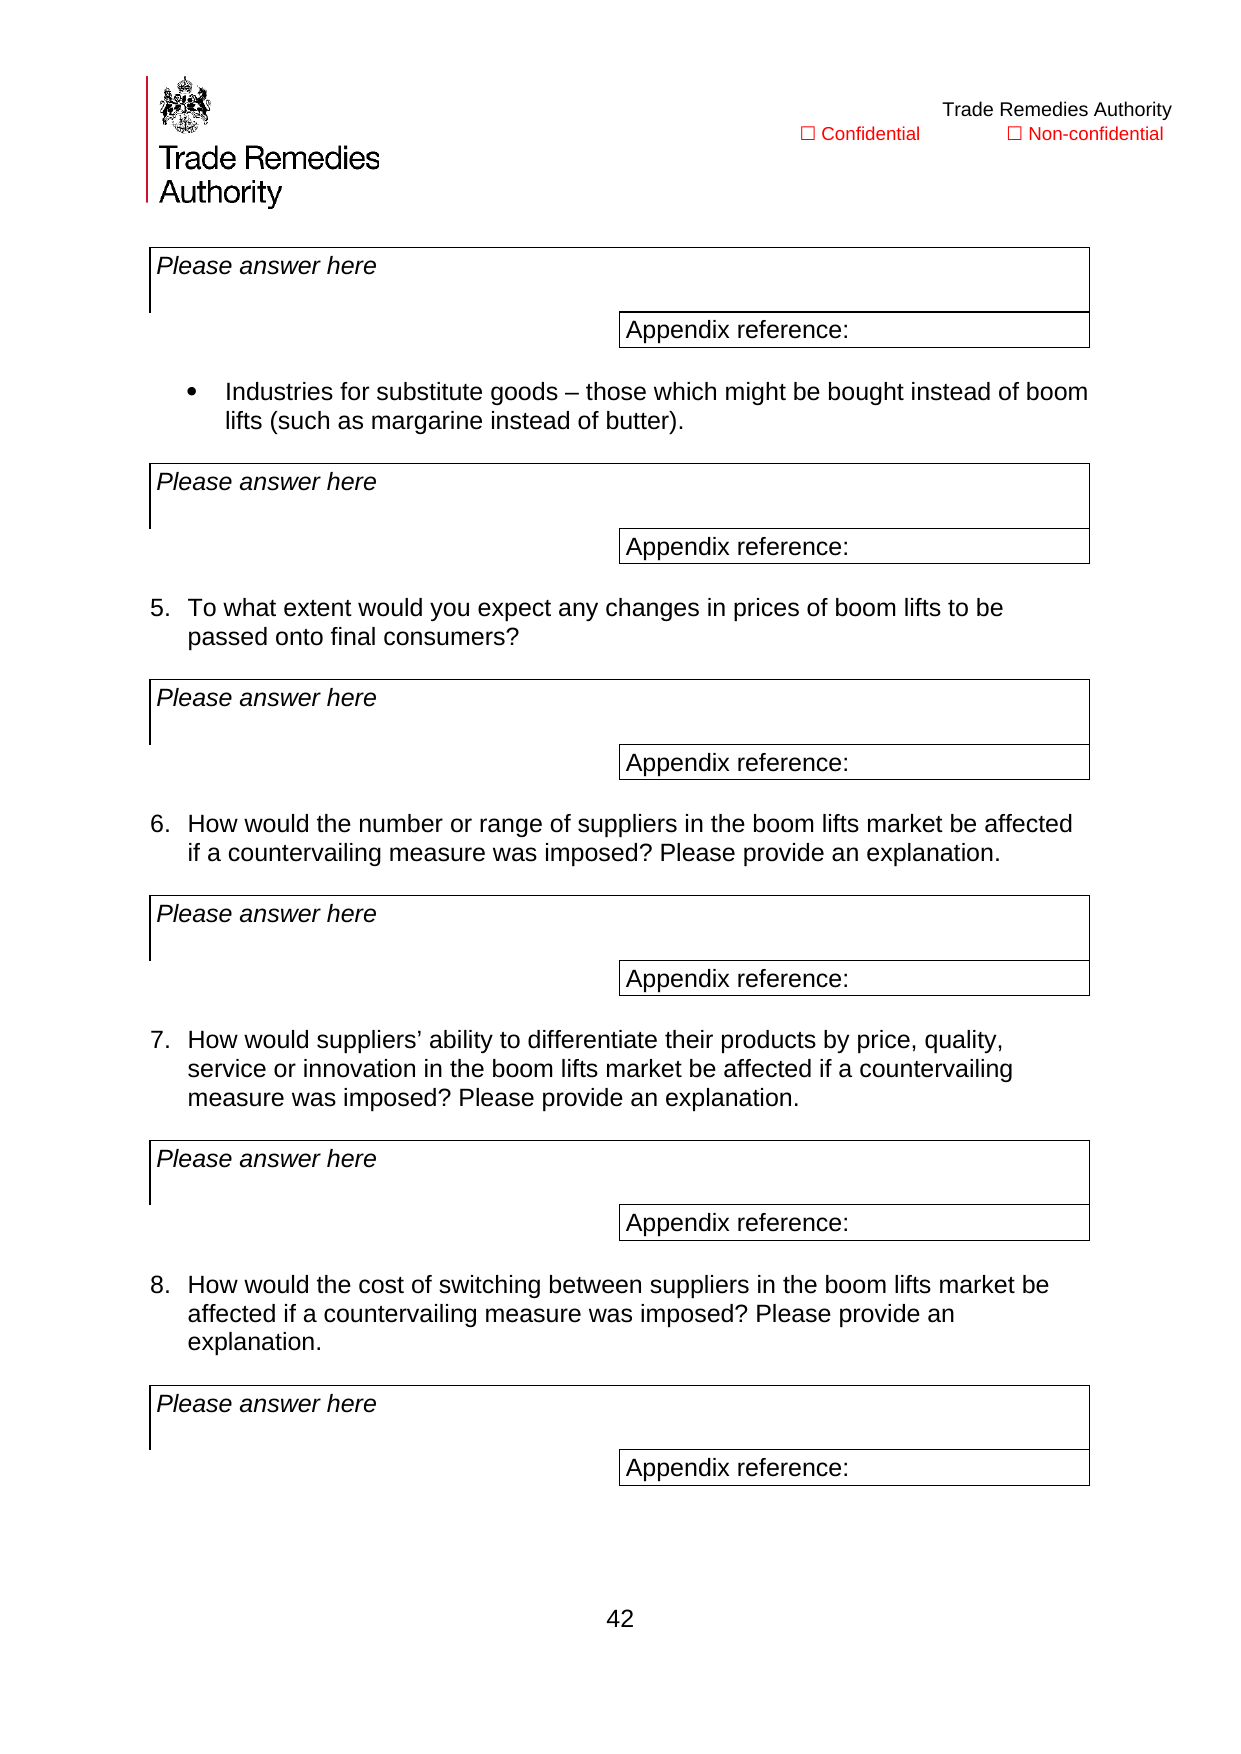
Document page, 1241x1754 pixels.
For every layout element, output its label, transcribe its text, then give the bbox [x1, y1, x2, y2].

list How would the number or range of suppliers in the boom lifts market be affected if a countervailing measure was imposed? Please provide an explanation. [150, 809, 1090, 866]
table_cell [150, 529, 619, 563]
table_cell Appendix reference: [620, 313, 1089, 347]
table_cell Appendix reference: [620, 1450, 1089, 1485]
table_cell Appendix reference: [620, 529, 1089, 563]
list To what extent would you expect any changes in prices of boom lifts to be passed onto final consumers? [150, 593, 1090, 650]
table_header Please answer here [151, 464, 1089, 527]
table_cell [150, 1450, 619, 1485]
table_header Please answer here [151, 896, 1089, 959]
list Industries for substitute goods – those which might be bought instead of boom lifts (such as margarine instead of butter). [187, 377, 1090, 434]
table_cell Appendix reference: [620, 961, 1089, 995]
table_header Please answer here [151, 680, 1089, 743]
table_cell Appendix reference: [620, 1205, 1089, 1240]
table_cell [150, 961, 619, 995]
table_cell Appendix reference: [620, 745, 1089, 779]
table_cell [150, 1205, 619, 1240]
list How would suppliers’ ability to differentiate their products by price, quality, service or innovation in the boom lifts market be affected if a countervailing measure was imposed? Please provide an explanation. [150, 1025, 1090, 1111]
table_cell [150, 745, 619, 779]
table_cell [150, 313, 619, 347]
table_header Please answer here [151, 1386, 1089, 1449]
table_header Please answer here [151, 1141, 1089, 1204]
list How would the cost of switching between suppliers in the boom lifts market be affected if a countervailing measure was imposed? Please provide an explanation. [150, 1270, 1090, 1356]
table_header Please answer here [151, 248, 1089, 311]
